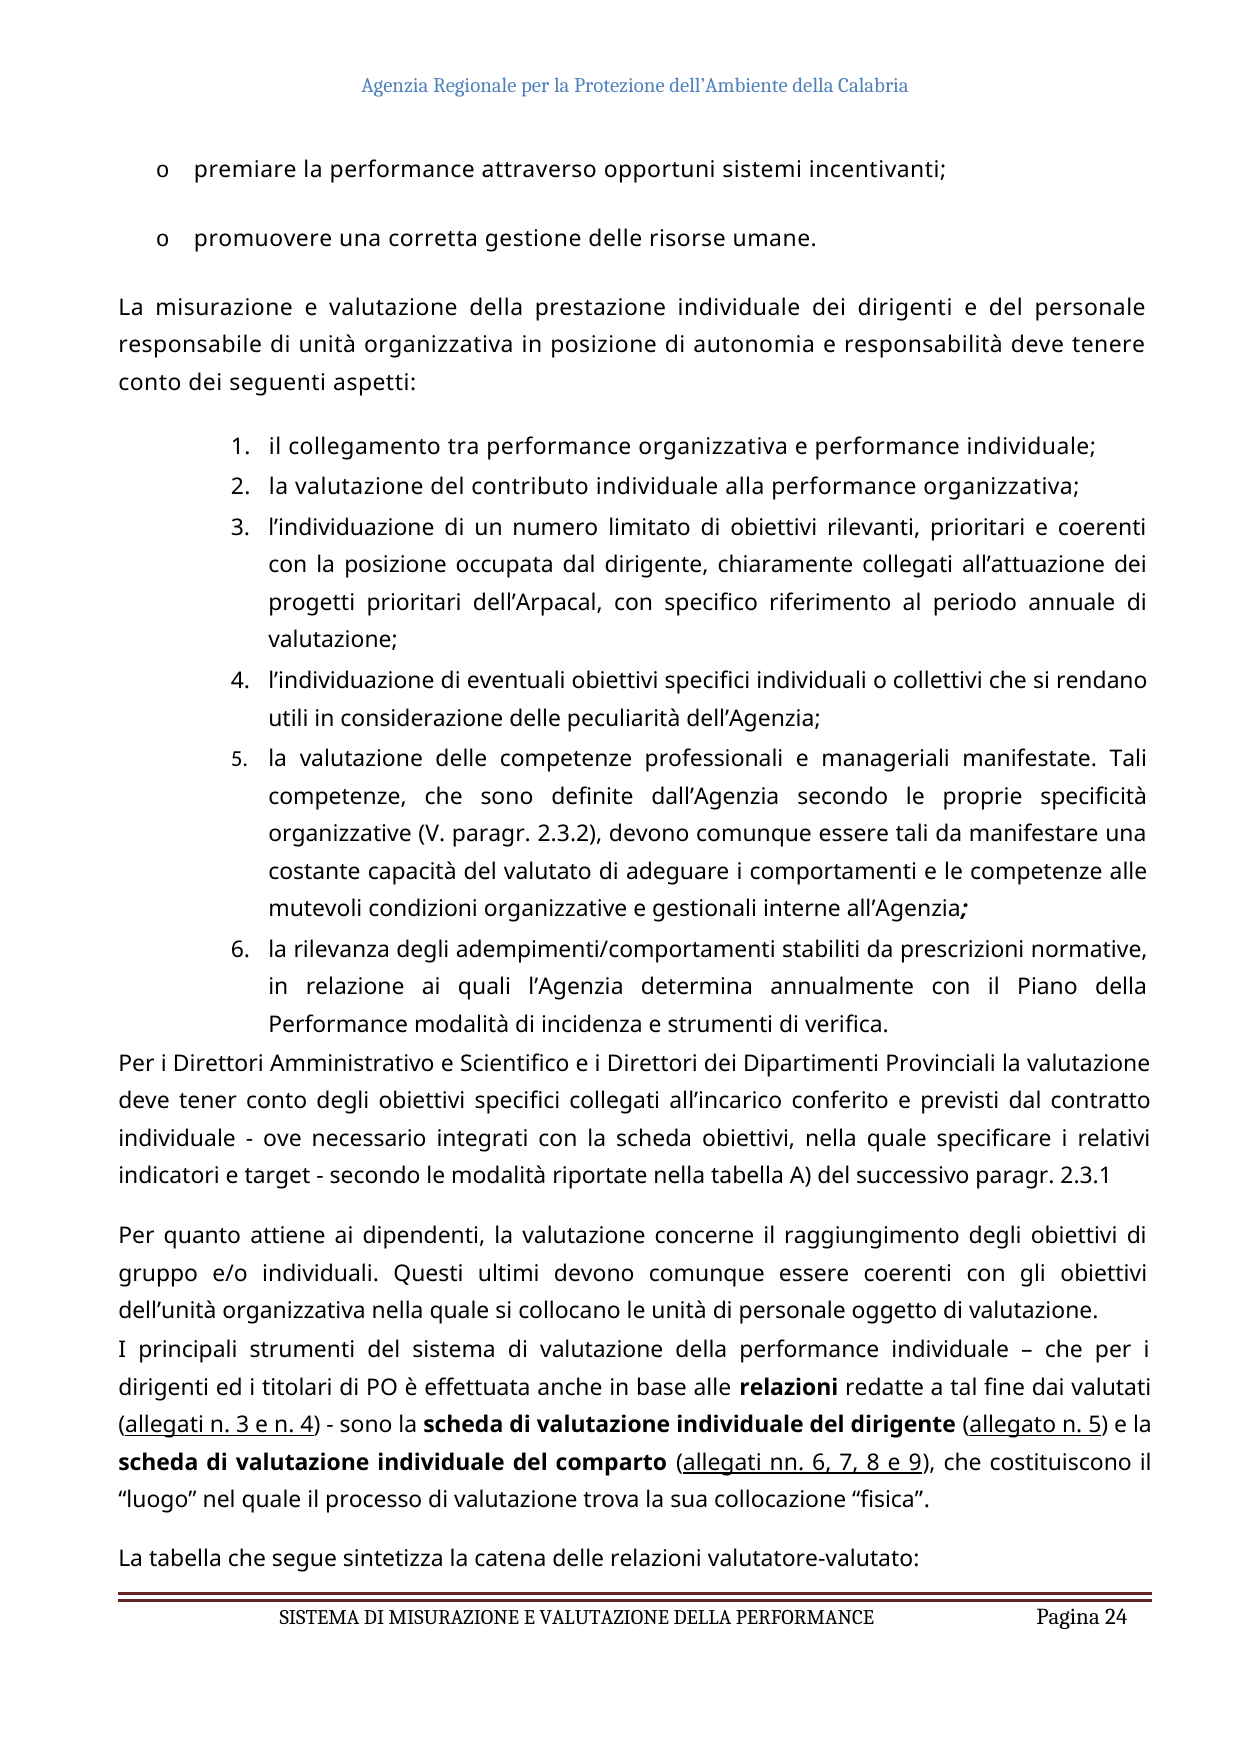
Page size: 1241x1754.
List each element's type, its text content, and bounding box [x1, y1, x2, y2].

list il collegamento tra performance organizzativa e performance individuale; [231, 424, 1148, 462]
text La misurazione e valutazione della prestazione individuale dei dirigenti e del personale responsabile di unità organizzativa in posizione di autonomia e responsabilità deve tenere conto dei seguenti aspetti: [118, 285, 1148, 398]
list promuovere una corretta gestione delle risorse umane. [156, 216, 1148, 254]
list premiare la performance attraverso opportuni sistemi incentivanti; [156, 148, 1148, 185]
text Per i Direttori Amministrativo e Scientifico e i Direttori dei Dipartimenti Provinciali la valutazione deve tener conto degli obiettivi specifici collegati all’incarico conferito e previsti dal contratto individuale - ove necessario integrati con la scheda obiettivi, nella quale specificare i relativi indicatori e target - secondo le modalità riportate nella tabella A) del successivo paragr. 2.3.1 [118, 1041, 1152, 1191]
text La tabella che segue sintetizza la catena delle relazioni valutatore-valutato: [118, 1536, 1152, 1574]
text Per quanto attiene ai dipendenti, la valutazione concerne il raggiungimento degli obiettivi di gruppo e/o individuali. Questi ultimi devono comunque essere coerenti con gli obiettivi dell’unità organizzativa nella quale si collocano le unità di personale oggetto di valutazione. [118, 1214, 1148, 1326]
text I principali strumenti del sistema di valutazione della performance individuale – che per i dirigenti ed i titolari di PO è effettuata anche in base alle relazioni redatte a tal fine dai valutati (allegati n. 3 e n. 4) - sono la scheda di valutazione individuale del dirigente (allegato n. 5) e la scheda di valutazione individuale del comparto (allegati nn. 6, 7, 8 e 9), che costituiscono il “luogo” nel quale il processo di valutazione trova la sua collocazione “fisica”. [118, 1328, 1152, 1515]
list l’individuazione di eventuali obiettivi specifici individuali o collettivi che si rendano utili in considerazione delle peculiarità dell’Agenzia; [231, 658, 1148, 733]
list l’individuazione di un numero limitato di obiettivi rilevanti, prioritari e coerenti con la posizione occupata dal dirigente, chiaramente collegati all’attuazione dei progetti prioritari dell’Arpacal, con specifico riferimento al periodo annuale di valutazione; [231, 505, 1148, 655]
list la valutazione del contributo individuale alla performance organizzativa; [231, 465, 1148, 502]
list la rilevanza degli adempimenti/comportamenti stabiliti da prescrizioni normative, in relazione ai quali l’Agenzia determina annualmente con il Piano della Performance modalità di incidenza e strumenti di verifica. [231, 927, 1148, 1040]
list la valutazione delle competenze professionali e manageriali manifestate. Tali competenze, che sono definite dall’Agenzia secondo le proprie specificità organizzative (V. paragr. 2.3.2), devono comunque essere tali da manifestare una costante capacità del valutato di adeguare i comportamenti e le competenze alle mutevoli condizioni organizzative e gestionali interne all’Agenzia; [231, 737, 1148, 924]
